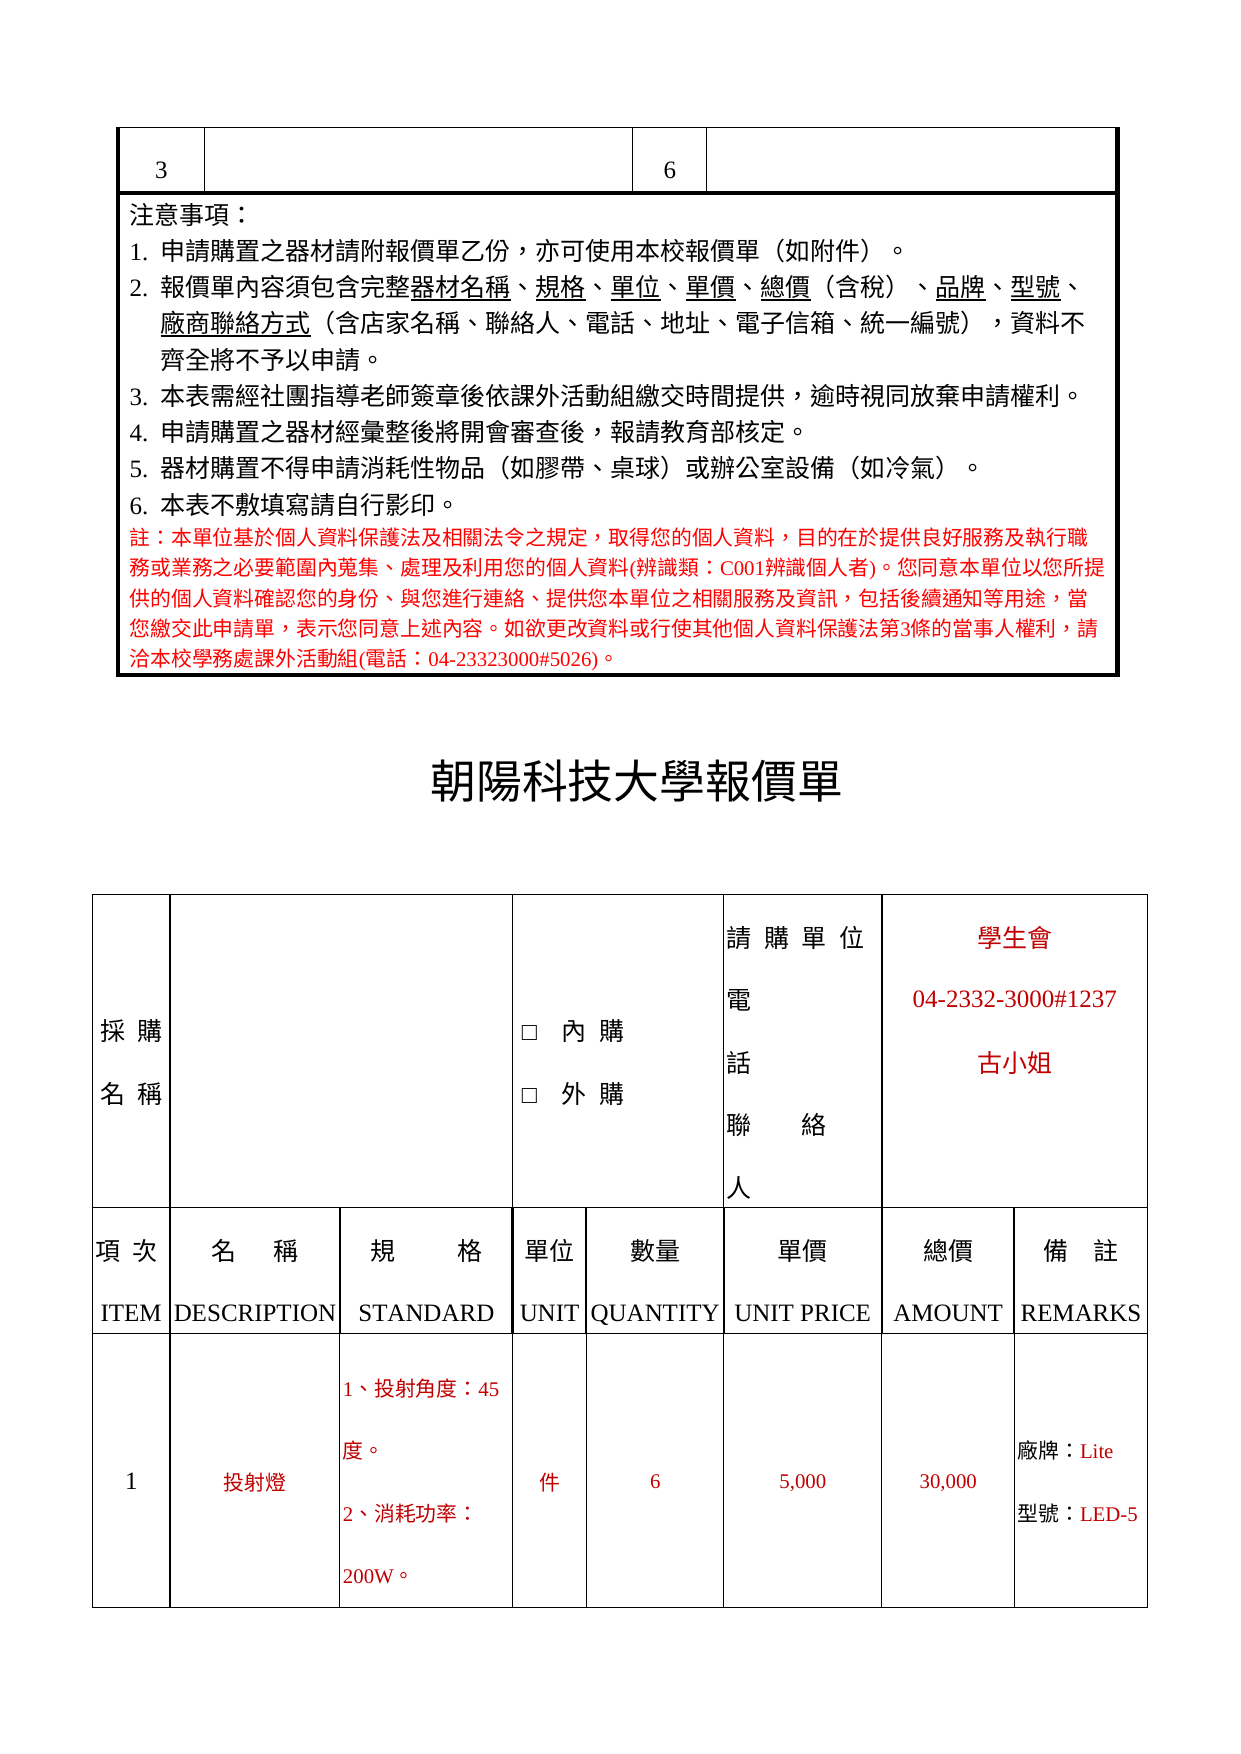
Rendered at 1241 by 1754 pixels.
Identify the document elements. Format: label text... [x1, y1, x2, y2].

table_cell 1 [93, 1334, 169, 1607]
table_cell 30,000 [882, 1334, 1014, 1607]
table_cell ITEM [93, 1271, 169, 1333]
table_header [92, 706, 1147, 893]
table_cell 件 [513, 1334, 586, 1607]
table_cell REMARKS [1015, 1271, 1147, 1333]
table_cell 廠牌：Lite 型號：LED-5 [1015, 1334, 1147, 1607]
table_cell 請 購 單 位 電 話 聯 絡 人 [724, 895, 881, 1207]
table_header 朝陽科技大學報價單 [151, 706, 1147, 831]
table_cell STANDARD [341, 1271, 511, 1333]
table_cell [171, 895, 512, 1207]
table_cell 採 購 名 稱 [93, 895, 169, 1207]
table_cell AMOUNT [883, 1271, 1013, 1333]
table_cell DESCRIPTION [171, 1271, 339, 1333]
table_cell 單位 [514, 1208, 585, 1271]
table_cell 備 註 [1015, 1208, 1147, 1271]
table_cell [205, 128, 632, 191]
table_cell 6 [633, 128, 706, 191]
table_cell 3 [120, 128, 204, 191]
table_cell 注意事項： 申請購置之器材請附報價單乙份，亦可使用本校報價單（如附件）。 報價單內容須包含完整器材名稱、規格、單位、單價、總價（含稅）、品牌、型號、廠商聯絡方式（含店家名稱、聯絡人、電話、地址、電子信箱、統一編號），資料不齊全將不予以申請。 本表需經社團指導老師簽章後依課外活動組繳交時間提供，逾時視同放棄申請權利。 申請購置之器材經彙整後將開會審查後，報請教育部核定。 器材購置不得申請消耗性物品（如膠帶、桌球）或辦公室設備（如冷氣）。 本表不敷填寫請自行影印。 註：本單位基於個人資料保護法及相關法令之規定，取得您的個人資料，目的在於提供良好服務及執行職務或業務之必要範圍內蒐集、處理及利用您的個人資料(辨識類：C001辨識個人者)。您同意本單位以您所提供的個人資料確認您的身份、與您進行連絡、提供您本單位之相關服務及資訊，包括後續通知等用途，當您繳交此申請單，表示您同意上述內容。如欲更改資料或行使其他個人資料保護法第3條的當事人權利，請洽本校學務處課外活動組(電話：04-23323000#5026)。 [120, 195, 1115, 672]
table_cell 名 稱 [171, 1208, 339, 1271]
table_cell 學生會 04-2332-3000#1237 古小姐 [883, 895, 1147, 1207]
table_cell UNIT [514, 1271, 585, 1333]
table_cell UNIT PRICE [725, 1271, 881, 1333]
table_cell 1、投射角度：45度。 2、消耗功率：200W。 [340, 1334, 512, 1607]
table_cell 規 格 [341, 1208, 511, 1271]
table_cell QUANTITY [587, 1271, 723, 1333]
table_cell 投射燈 [171, 1334, 339, 1607]
table_cell 單價 [725, 1208, 881, 1271]
table_cell 數量 [587, 1208, 723, 1271]
table_cell 6 [587, 1334, 723, 1607]
table_cell 5,000 [724, 1334, 881, 1607]
table_cell 總價 [883, 1208, 1013, 1271]
table_cell [707, 128, 1115, 191]
table_cell 項 次 [93, 1208, 169, 1271]
table_cell □ 內 購 □ 外 購 [513, 895, 723, 1207]
